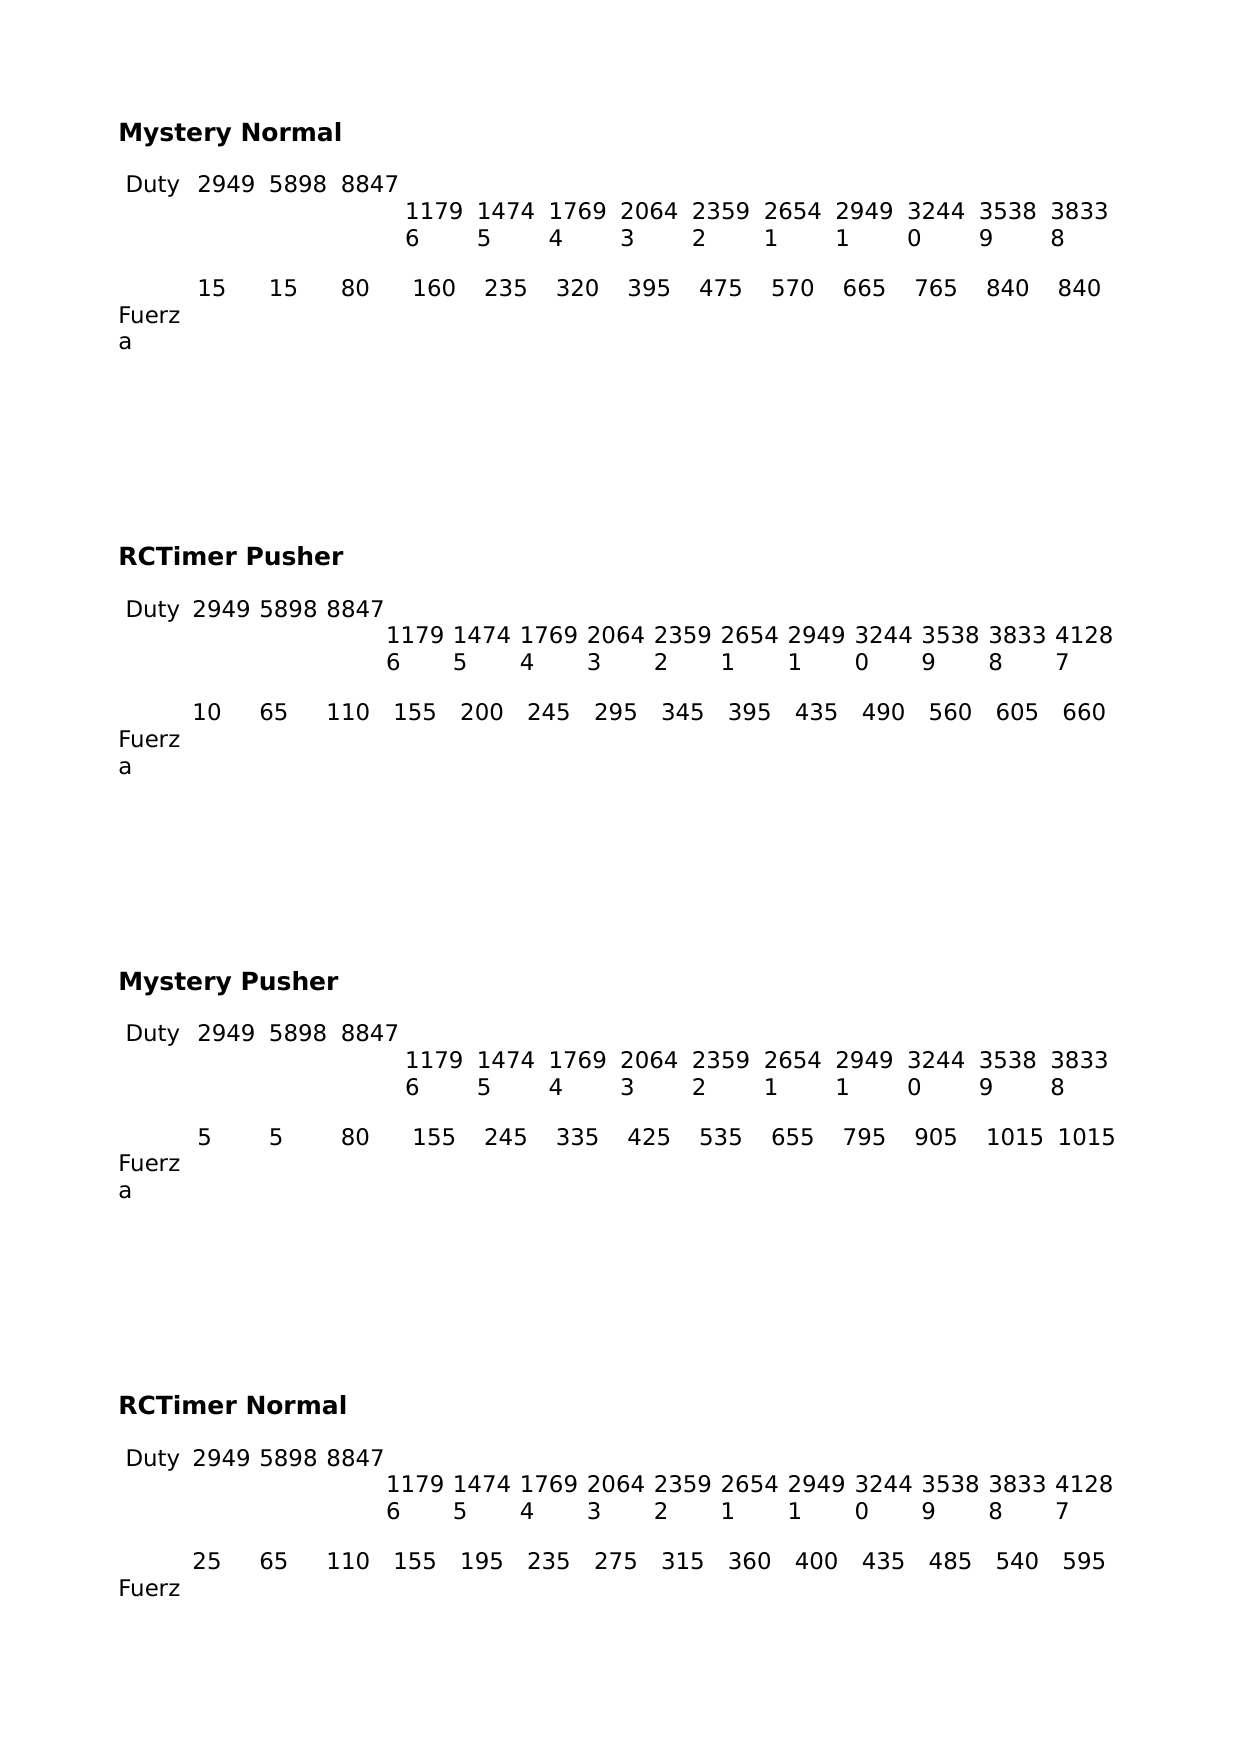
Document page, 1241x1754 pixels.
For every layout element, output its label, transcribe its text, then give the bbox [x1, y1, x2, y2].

table_header 35389 [921, 1433, 988, 1536]
table_cell 905 [907, 1112, 978, 1216]
subtitle Mystery Pusher [118, 967, 1122, 996]
table_cell 275 [587, 1536, 653, 1602]
table_cell 315 [654, 1536, 720, 1602]
table_cell 540 [988, 1536, 1055, 1602]
table_header Duty [118, 160, 190, 263]
table_header 20643 [587, 1433, 653, 1536]
table_cell 535 [692, 1112, 763, 1216]
table_header 23592 [692, 160, 763, 263]
table_cell 655 [764, 1112, 835, 1216]
table_cell 155 [405, 1112, 477, 1216]
table_header 29491 [787, 584, 854, 688]
table_cell Fuerza [118, 1112, 190, 1216]
table_cell Fuerza [118, 263, 190, 367]
table_header 29491 [787, 1433, 854, 1536]
table_cell 435 [854, 1536, 921, 1602]
table_header 11796 [386, 1433, 453, 1536]
table_cell 320 [548, 263, 620, 367]
table_header 20643 [620, 160, 692, 263]
table_cell 235 [520, 1536, 587, 1602]
table_header Duty [118, 1433, 185, 1536]
table_header 32440 [854, 1433, 921, 1536]
table_header 32440 [907, 1009, 978, 1112]
table_header 5898 [261, 1009, 333, 1112]
table_header Duty [118, 584, 185, 688]
table_header 17694 [520, 584, 587, 688]
table_header 41287 [1055, 1433, 1122, 1536]
table_header 23592 [692, 1009, 763, 1112]
table_header 5898 [252, 584, 319, 688]
table_header 5898 [252, 1433, 319, 1536]
table_cell 840 [979, 263, 1050, 367]
table_cell 660 [1055, 688, 1122, 791]
table_header 38338 [1050, 160, 1122, 263]
table_header 38338 [988, 1433, 1055, 1536]
table_header 26541 [720, 1433, 787, 1536]
table_cell 295 [587, 688, 653, 791]
table_cell 1015 [1050, 1112, 1122, 1216]
table_cell 5 [261, 1112, 333, 1216]
table_header 32440 [854, 584, 921, 688]
table_header 11796 [386, 584, 453, 688]
table_header 32440 [907, 160, 978, 263]
table_header 35389 [979, 160, 1050, 263]
table_header 2949 [190, 1009, 261, 1112]
table_cell 795 [835, 1112, 907, 1216]
table_header 38338 [988, 584, 1055, 688]
table_header 26541 [764, 1009, 835, 1112]
table_cell 80 [333, 1112, 405, 1216]
table_cell 595 [1055, 1536, 1122, 1602]
table_header 14745 [477, 1009, 548, 1112]
subtitle Mystery Normal [118, 118, 1122, 147]
table_header 8847 [319, 1433, 386, 1536]
table_header 20643 [587, 584, 653, 688]
table_header 11796 [405, 160, 477, 263]
table_cell Fuerz [118, 1536, 185, 1602]
table_header 20643 [620, 1009, 692, 1112]
table_cell 235 [477, 263, 548, 367]
table_cell 155 [386, 1536, 453, 1602]
table_cell 10 [185, 688, 252, 791]
table_header 8847 [333, 160, 405, 263]
table_header 23592 [654, 1433, 720, 1536]
table_header 23592 [654, 584, 720, 688]
table_cell 65 [252, 1536, 319, 1602]
table_header 14745 [453, 584, 519, 688]
table_cell 15 [190, 263, 261, 367]
table_cell 765 [907, 263, 978, 367]
table_header 14745 [477, 160, 548, 263]
table_header 26541 [720, 584, 787, 688]
table_cell 160 [405, 263, 477, 367]
table_header 14745 [453, 1433, 519, 1536]
table_cell 1015 [979, 1112, 1050, 1216]
table_cell 400 [787, 1536, 854, 1602]
table_header 35389 [921, 584, 988, 688]
table_header 41287 [1055, 584, 1122, 688]
table_header 5898 [261, 160, 333, 263]
table_cell 65 [252, 688, 319, 791]
table_cell 245 [477, 1112, 548, 1216]
table_cell 110 [319, 688, 386, 791]
table_cell 155 [386, 688, 453, 791]
table_cell 80 [333, 263, 405, 367]
table_cell 840 [1050, 263, 1122, 367]
table_cell 5 [190, 1112, 261, 1216]
table_cell 200 [453, 688, 519, 791]
table_cell 395 [720, 688, 787, 791]
table_cell 425 [620, 1112, 692, 1216]
table_cell 110 [319, 1536, 386, 1602]
table_cell 605 [988, 688, 1055, 791]
table_cell 475 [692, 263, 763, 367]
table_header 2949 [190, 160, 261, 263]
table_header Duty [118, 1009, 190, 1112]
table_cell 345 [654, 688, 720, 791]
table_header 2949 [185, 1433, 252, 1536]
table_cell 560 [921, 688, 988, 791]
table_header 2949 [185, 584, 252, 688]
table_header 8847 [319, 584, 386, 688]
table_header 8847 [333, 1009, 405, 1112]
table_cell 360 [720, 1536, 787, 1602]
table_header 35389 [979, 1009, 1050, 1112]
table_cell 570 [764, 263, 835, 367]
table_header 29491 [835, 160, 907, 263]
table_header 29491 [835, 1009, 907, 1112]
table_header 11796 [405, 1009, 477, 1112]
table_header 38338 [1050, 1009, 1122, 1112]
table_cell 490 [854, 688, 921, 791]
table_cell 25 [185, 1536, 252, 1602]
table_header 26541 [764, 160, 835, 263]
table_cell Fuerza [118, 688, 185, 791]
table_header 17694 [520, 1433, 587, 1536]
table_cell 395 [620, 263, 692, 367]
table_header 17694 [548, 1009, 620, 1112]
table_cell 15 [261, 263, 333, 367]
table_cell 665 [835, 263, 907, 367]
table_cell 485 [921, 1536, 988, 1602]
subtitle RCTimer Normal [118, 1391, 1122, 1420]
table_cell 335 [548, 1112, 620, 1216]
table_cell 245 [520, 688, 587, 791]
table_cell 195 [453, 1536, 519, 1602]
table_header 17694 [548, 160, 620, 263]
subtitle RCTimer Pusher [118, 542, 1122, 572]
table_cell 435 [787, 688, 854, 791]
